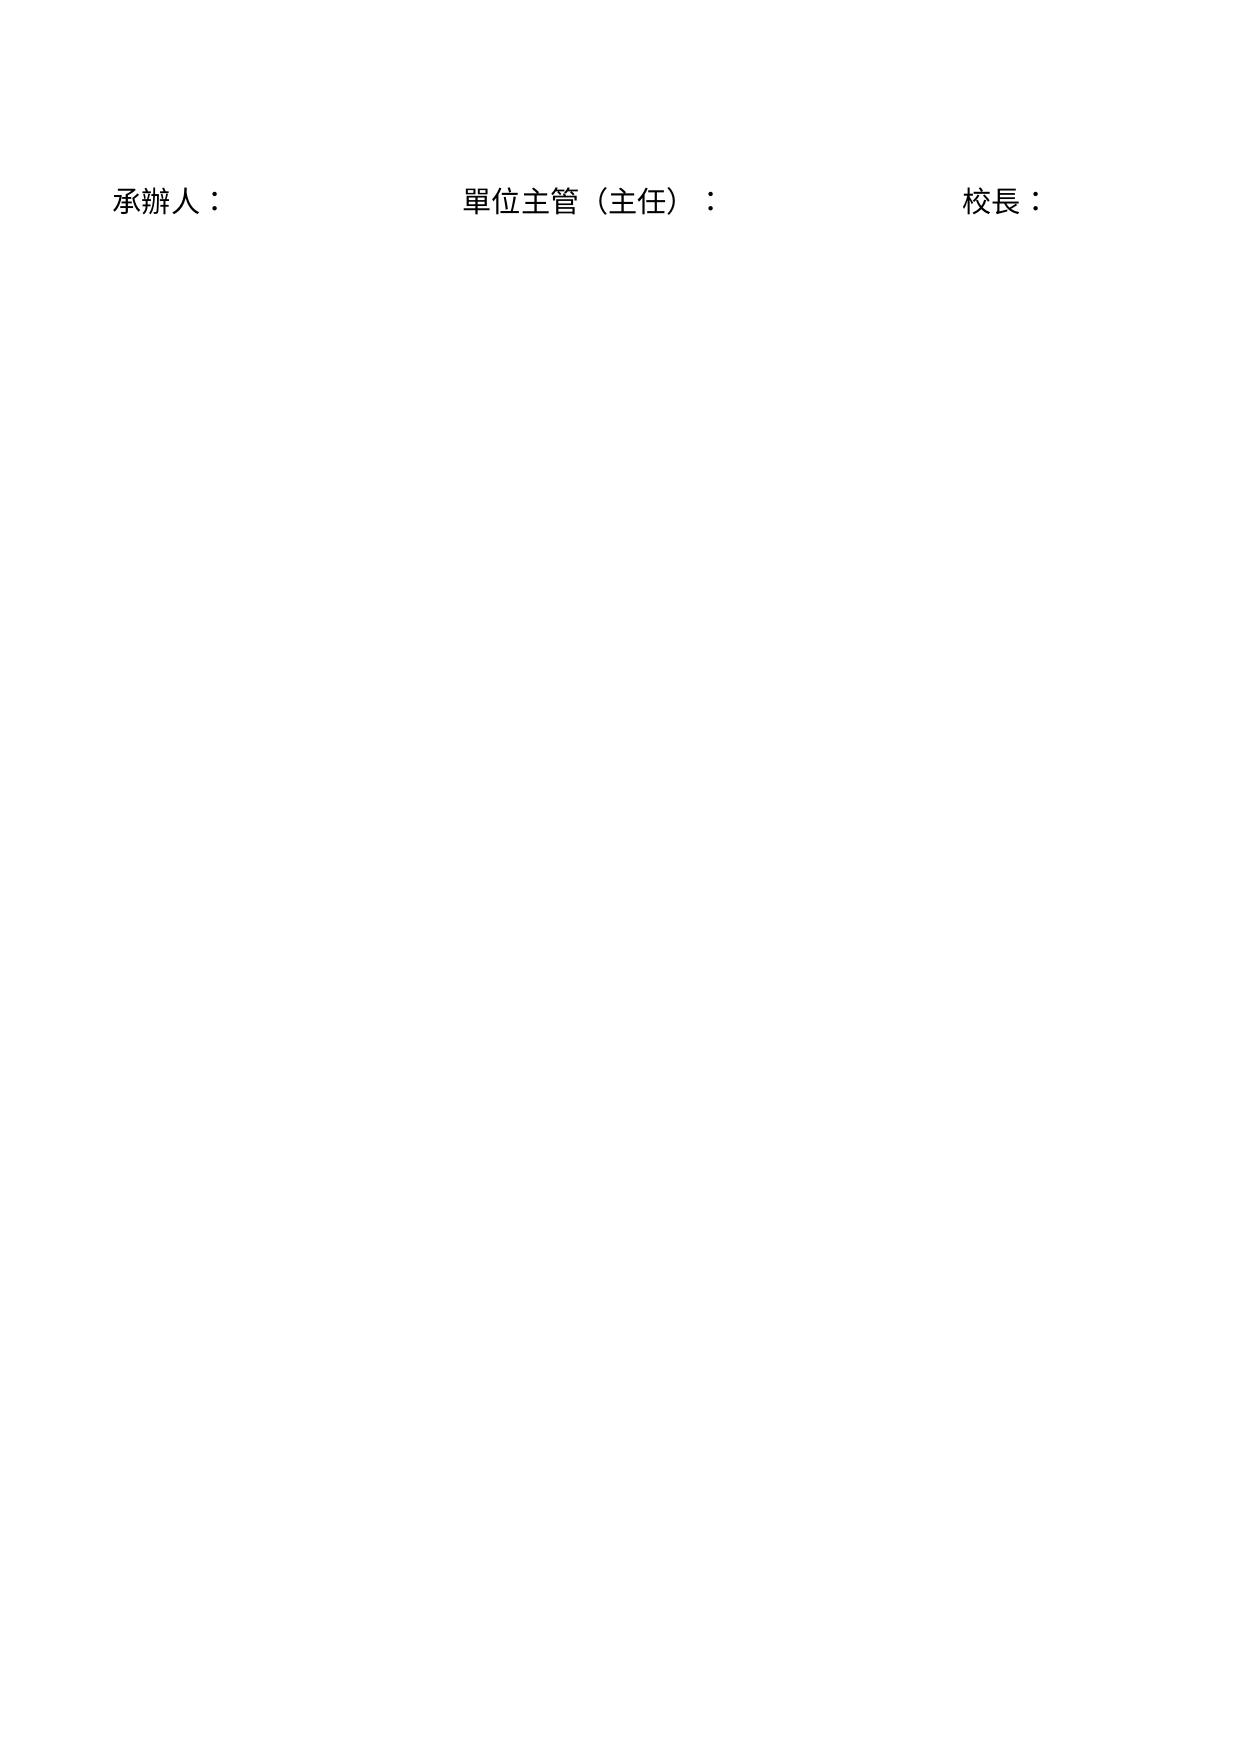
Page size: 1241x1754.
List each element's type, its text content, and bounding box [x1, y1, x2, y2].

text 承辦人： 單位主管（主任）： 校長： [112, 158, 1128, 283]
